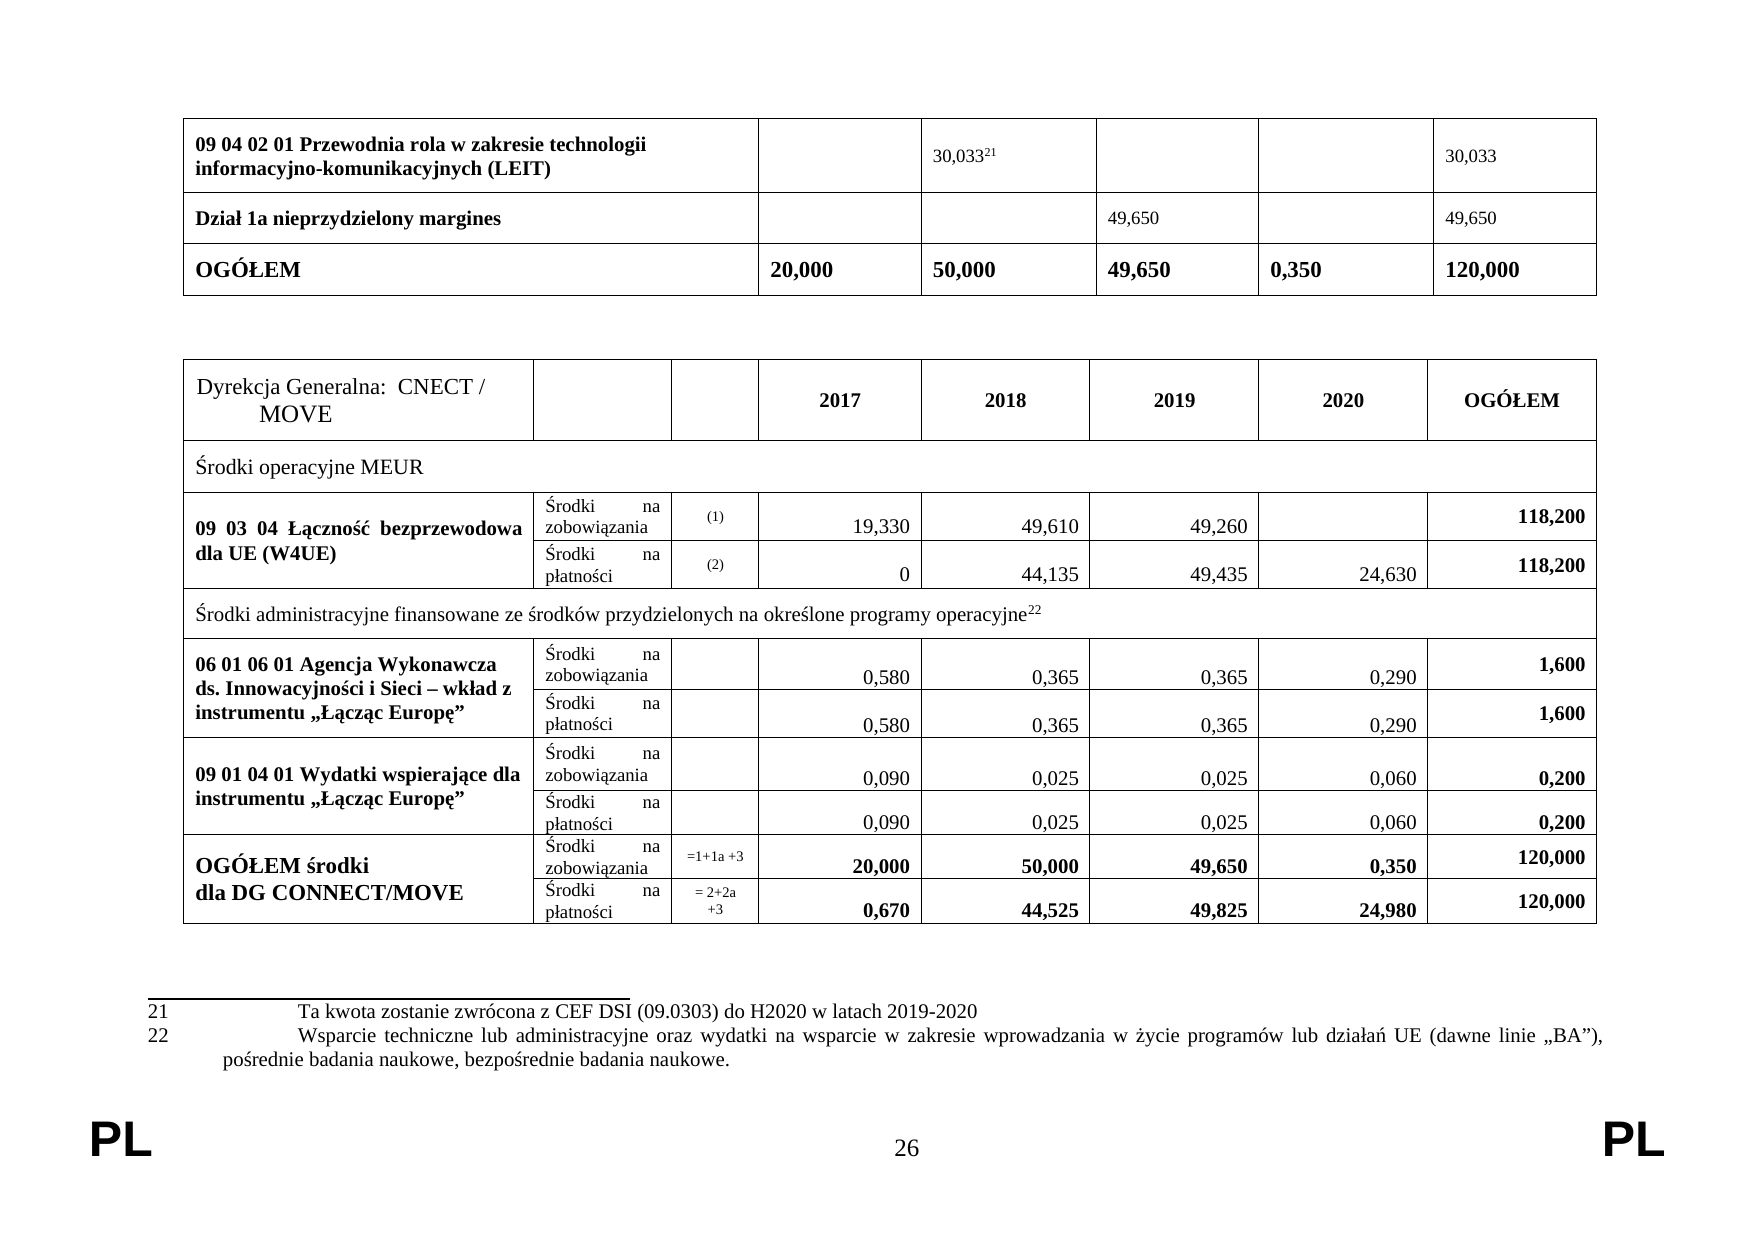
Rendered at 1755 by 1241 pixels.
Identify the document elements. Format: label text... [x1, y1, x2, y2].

table_cell Środki na zobowiązania [534, 738, 671, 790]
table_cell Środki na płatności [534, 690, 671, 737]
table_cell 44,135 [922, 541, 1089, 588]
table_cell 49,650 [1097, 244, 1258, 295]
table_cell Dział 1a nieprzydzielony margines [184, 193, 758, 242]
table_header 2020 [1259, 360, 1427, 440]
table_cell [1259, 193, 1433, 242]
table_cell 09 01 04 01 Wydatki wspierające dla instrumentu „Łącząc Europę” [184, 738, 533, 834]
table_cell Środki na zobowiązania [534, 639, 671, 689]
table_header OGÓŁEM [1428, 360, 1596, 440]
table_cell 1,600 [1428, 639, 1596, 689]
table_cell 19,330 [759, 493, 921, 540]
table_cell 49,260 [1090, 493, 1258, 540]
table_cell =1+1a +3 [672, 835, 758, 878]
table_cell = 2+2a +3 [672, 879, 758, 922]
table_cell Środki na płatności [534, 791, 671, 834]
table_cell Środki na zobowiązania [534, 493, 671, 540]
table_cell 50,000 [922, 244, 1096, 295]
table_cell 20,000 [759, 244, 921, 295]
table_cell [1259, 493, 1427, 540]
table_header 2018 [922, 360, 1089, 440]
table_cell 0,290 [1259, 690, 1427, 737]
table_cell [759, 193, 921, 242]
table_header [534, 360, 671, 440]
table_cell 0,200 [1428, 791, 1596, 834]
table_cell 0,365 [1090, 690, 1258, 737]
table_cell 50,000 [922, 835, 1089, 878]
table_cell Środki administracyjne finansowane ze środków przydzielonych na określone programy operacyjne [184, 589, 1596, 638]
table_cell 0,365 [1090, 639, 1258, 689]
table_header 2019 [1090, 360, 1258, 440]
table_cell OGÓŁEM środki dla DG CONNECT/MOVE [184, 835, 533, 922]
table_cell 30,033 [1434, 119, 1596, 192]
table_cell 20,000 [759, 835, 921, 878]
table_cell 0,090 [759, 791, 921, 834]
table_cell [672, 791, 758, 834]
table_cell 0,350 [1259, 835, 1427, 878]
table_cell [1259, 119, 1433, 192]
table_cell Środki na zobowiązania [534, 835, 671, 878]
table_cell 09 03 04 Łączność bezprzewodowa dla UE (W4UE) [184, 493, 533, 588]
table_header Dyrekcja Generalna: CNECT / MOVE [184, 360, 533, 440]
table_cell 0,290 [1259, 639, 1427, 689]
table_cell 120,000 [1428, 879, 1596, 922]
table_cell [922, 193, 1096, 242]
table_cell 120,000 [1434, 244, 1596, 295]
table_cell 0,025 [1090, 791, 1258, 834]
table_cell Środki operacyjne MEUR [184, 441, 1596, 492]
table_cell 0,060 [1259, 738, 1427, 790]
table_cell (2) [672, 541, 758, 588]
table_cell [672, 738, 758, 790]
table_cell 0,090 [759, 738, 921, 790]
table_cell 0,060 [1259, 791, 1427, 834]
table_cell 06 01 06 01 Agencja Wykonawcza ds. Innowacyjności i Sieci – wkład z instrumentu „Łącząc Europę” [184, 639, 533, 737]
table_cell 24,630 [1259, 541, 1427, 588]
table_cell 49,650 [1097, 193, 1258, 242]
table_cell 49,610 [922, 493, 1089, 540]
table_cell 44,525 [922, 879, 1089, 922]
table_cell [1097, 119, 1258, 192]
table_cell 118,200 [1428, 493, 1596, 540]
table_cell 30,033 [922, 119, 1096, 192]
table_cell Środki na płatności [534, 541, 671, 588]
table_cell 09 04 02 01 Przewodnia rola w zakresie technologii informacyjno-komunikacyjnych (LEIT) [184, 119, 758, 192]
table_cell [759, 119, 921, 192]
table_cell 120,000 [1428, 835, 1596, 878]
table_cell 49,435 [1090, 541, 1258, 588]
table_cell 1,600 [1428, 690, 1596, 737]
table_cell 49,650 [1090, 835, 1258, 878]
table_cell Środki na płatności [534, 879, 671, 922]
table_cell 0,200 [1428, 738, 1596, 790]
table_cell (1) [672, 493, 758, 540]
table_cell 24,980 [1259, 879, 1427, 922]
table_cell 0,365 [922, 690, 1089, 737]
table_cell 0,025 [922, 738, 1089, 790]
table_cell 49,825 [1090, 879, 1258, 922]
table_cell 0 [759, 541, 921, 588]
table_cell [672, 639, 758, 689]
table_cell 0,580 [759, 639, 921, 689]
table_cell 0,025 [1090, 738, 1258, 790]
table_cell Ogółem [184, 244, 758, 295]
table_header 2017 [759, 360, 921, 440]
table_cell 0,580 [759, 690, 921, 737]
table_cell [672, 690, 758, 737]
table_header [672, 360, 758, 440]
table_cell 118,200 [1428, 541, 1596, 588]
table_cell 49,650 [1434, 193, 1596, 242]
table_cell 0,365 [922, 639, 1089, 689]
table_cell 0,350 [1259, 244, 1433, 295]
table_cell 0,670 [759, 879, 921, 922]
table_cell 0,025 [922, 791, 1089, 834]
